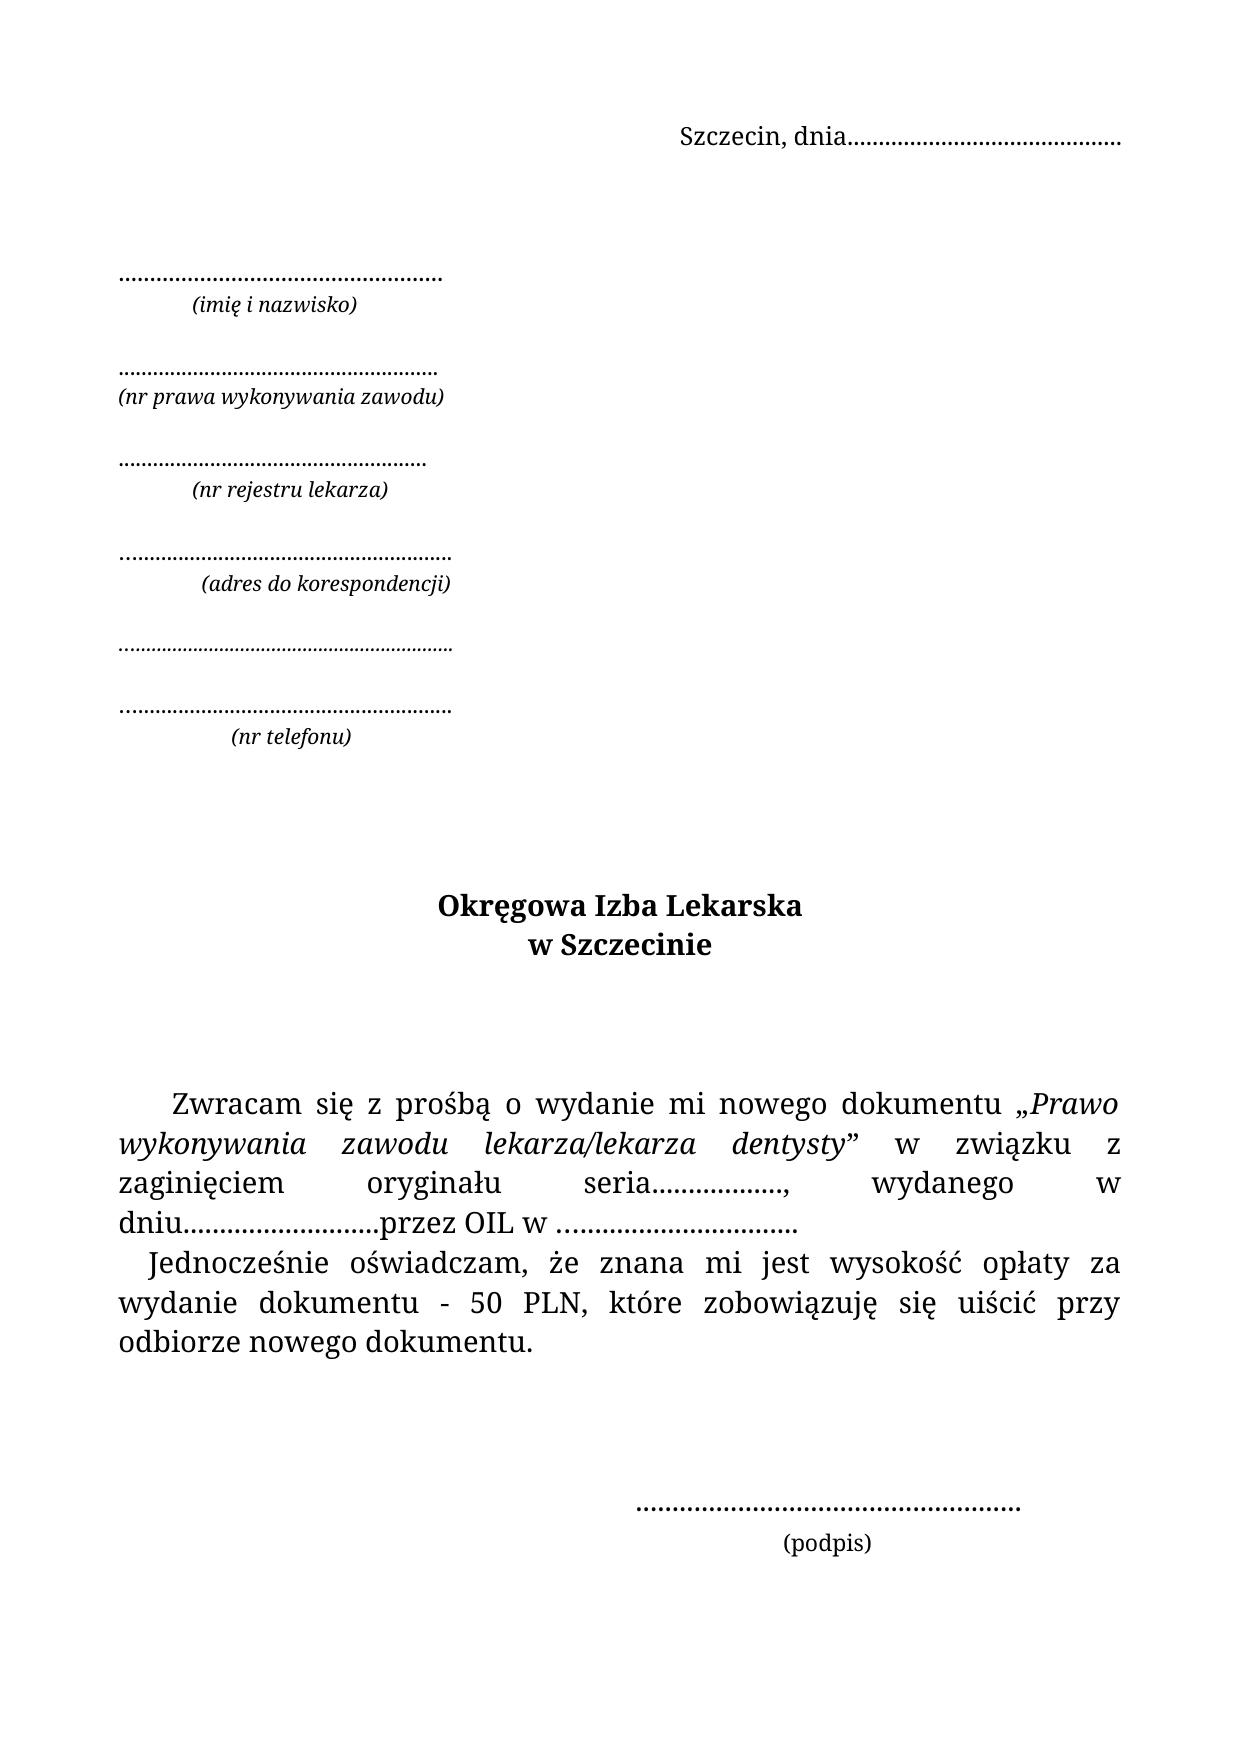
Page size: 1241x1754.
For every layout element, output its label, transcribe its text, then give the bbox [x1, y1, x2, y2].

text (imię i nazwisko) [118, 288, 1122, 320]
text (podpis) [118, 1520, 1122, 1560]
text (nr rejestru lekarza) [118, 473, 1122, 504]
text ..................................................... [118, 1480, 1122, 1520]
text ...................................................... [118, 442, 1122, 473]
text Okręgowa Izba Lekarska [118, 885, 1122, 925]
text (adres do korespondencji) [118, 567, 1122, 598]
text (nr telefonu) [118, 720, 1122, 752]
text …....................................................... [118, 689, 1122, 720]
text (nr prawa wykonywania zawodu) [118, 382, 1122, 411]
text …............................................................. [118, 629, 1122, 658]
text Jednocześnie oświadczam, że znana mi jest wysokość opłaty za wydanie dokumentu - 50 PLN, które zobowiązuję się uiścić przy odbiorze nowego dokumentu. [118, 1242, 1122, 1361]
text .................................................... [118, 254, 1122, 288]
text …....................................................... [118, 536, 1122, 567]
text ........................................................ [118, 351, 1122, 382]
text w Szczecinie [118, 925, 1122, 964]
text Szczecin, dnia............................................ [118, 118, 1122, 152]
text Zwracam się z prośbą o wydanie mi nowego dokumentu „Prawo wykonywania zawodu lekarza/lekarza dentysty” w związku z zaginięciem oryginału seria.................., wydanego w dniu...........................przez OIL w ….............................. [118, 1083, 1122, 1242]
